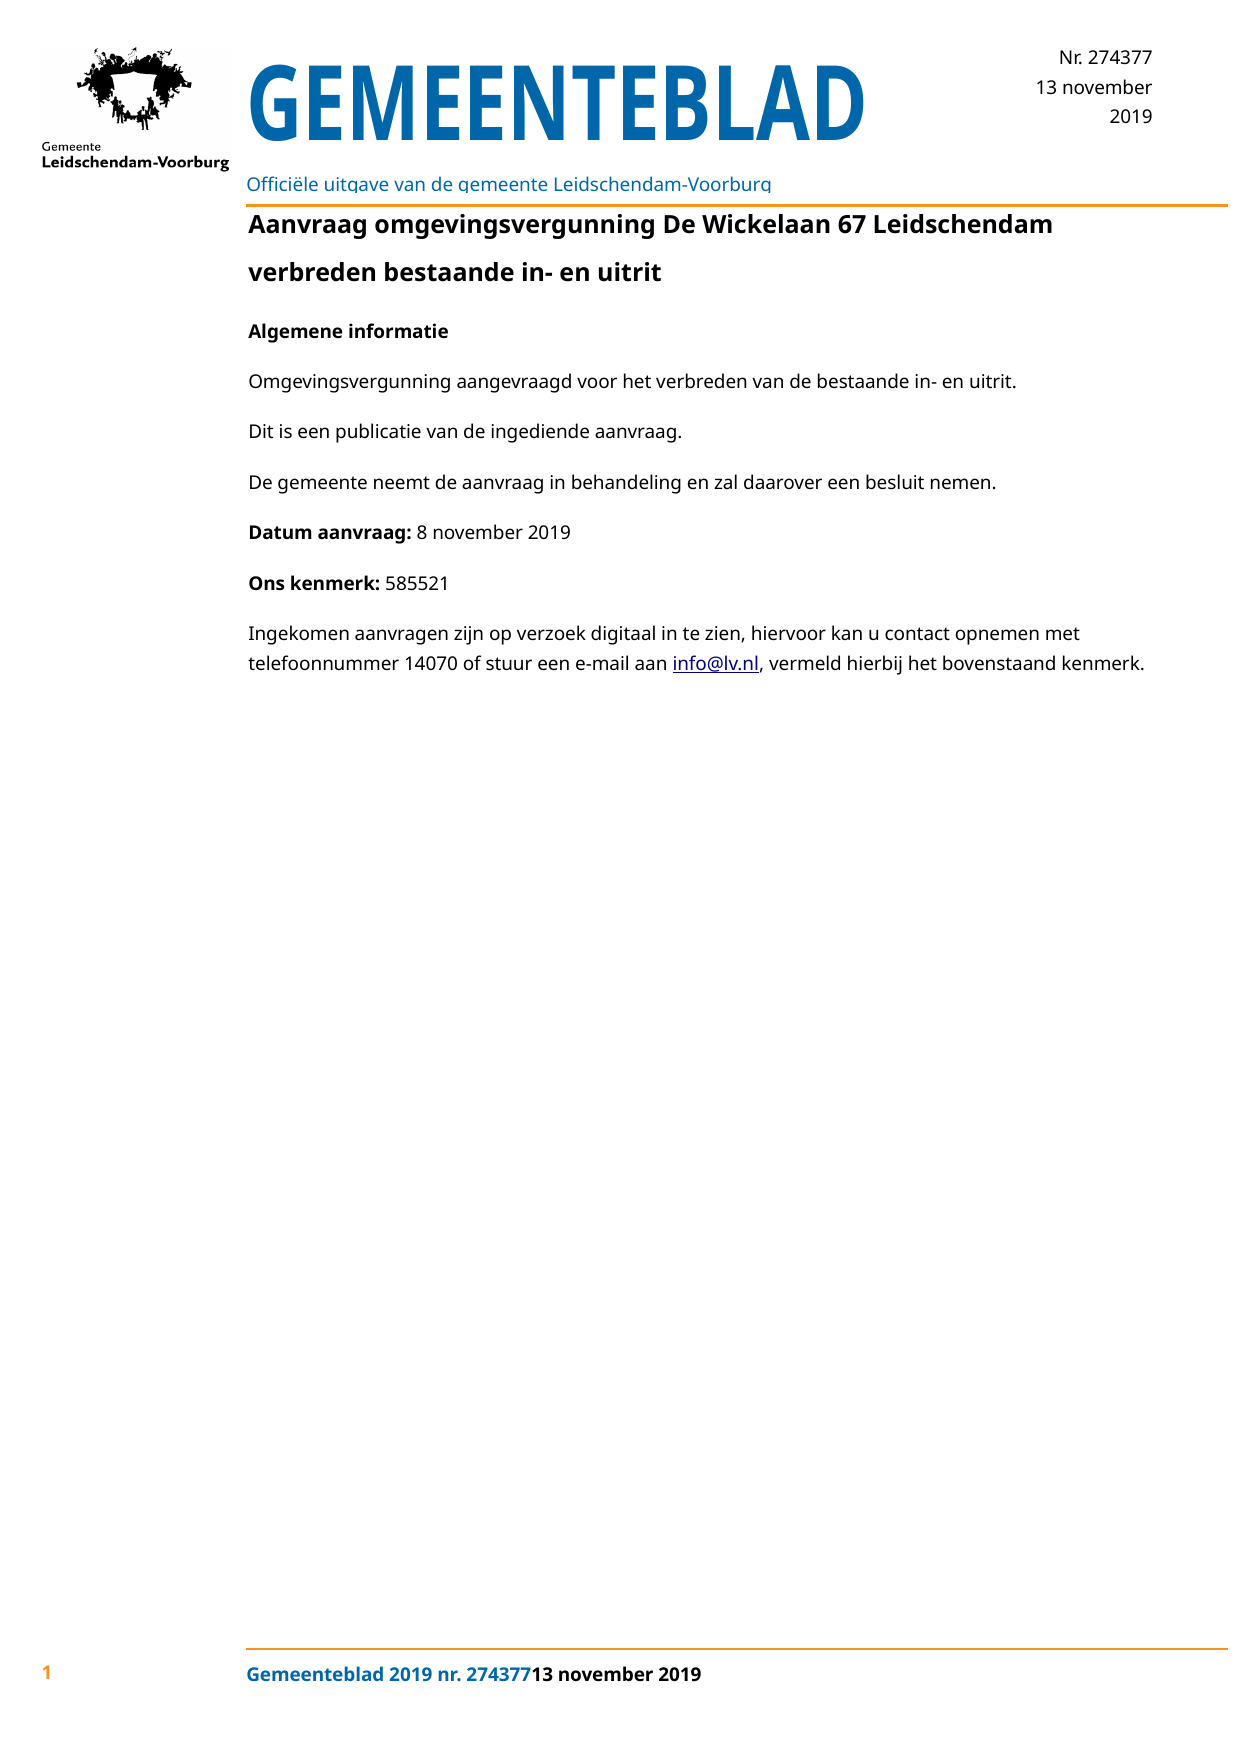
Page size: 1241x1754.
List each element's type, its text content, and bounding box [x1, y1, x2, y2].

text Omgevingsvergunning aangevraagd voor het verbreden van de bestaande in- en uitrit. [248, 368, 1152, 394]
text De gemeente neemt de aanvraag in behandeling en zal daarover een besluit nemen. [248, 469, 1152, 495]
text Algemene informatie [248, 318, 1152, 344]
text Datum aanvraag: 8 november 2019 [248, 519, 1152, 545]
picture [41, 47, 231, 172]
text Ingekomen aanvragen zijn op verzoek digitaal in te zien, hiervoor kan u contact opnemen met telefoonnummer 14070 of stuur een e-mail aan info@lv.nl, vermeld hierbij het bovenstaand kenmerk. [248, 620, 1152, 676]
text Ons kenmerk: 585521 [248, 570, 1152, 596]
text Aanvraag omgevingsvergunning De Wickelaan 67 Leidschendam verbreden bestaande in- en uitrit [248, 207, 1152, 288]
text Dit is een publicatie van de ingediende aanvraag. [248, 419, 1152, 444]
